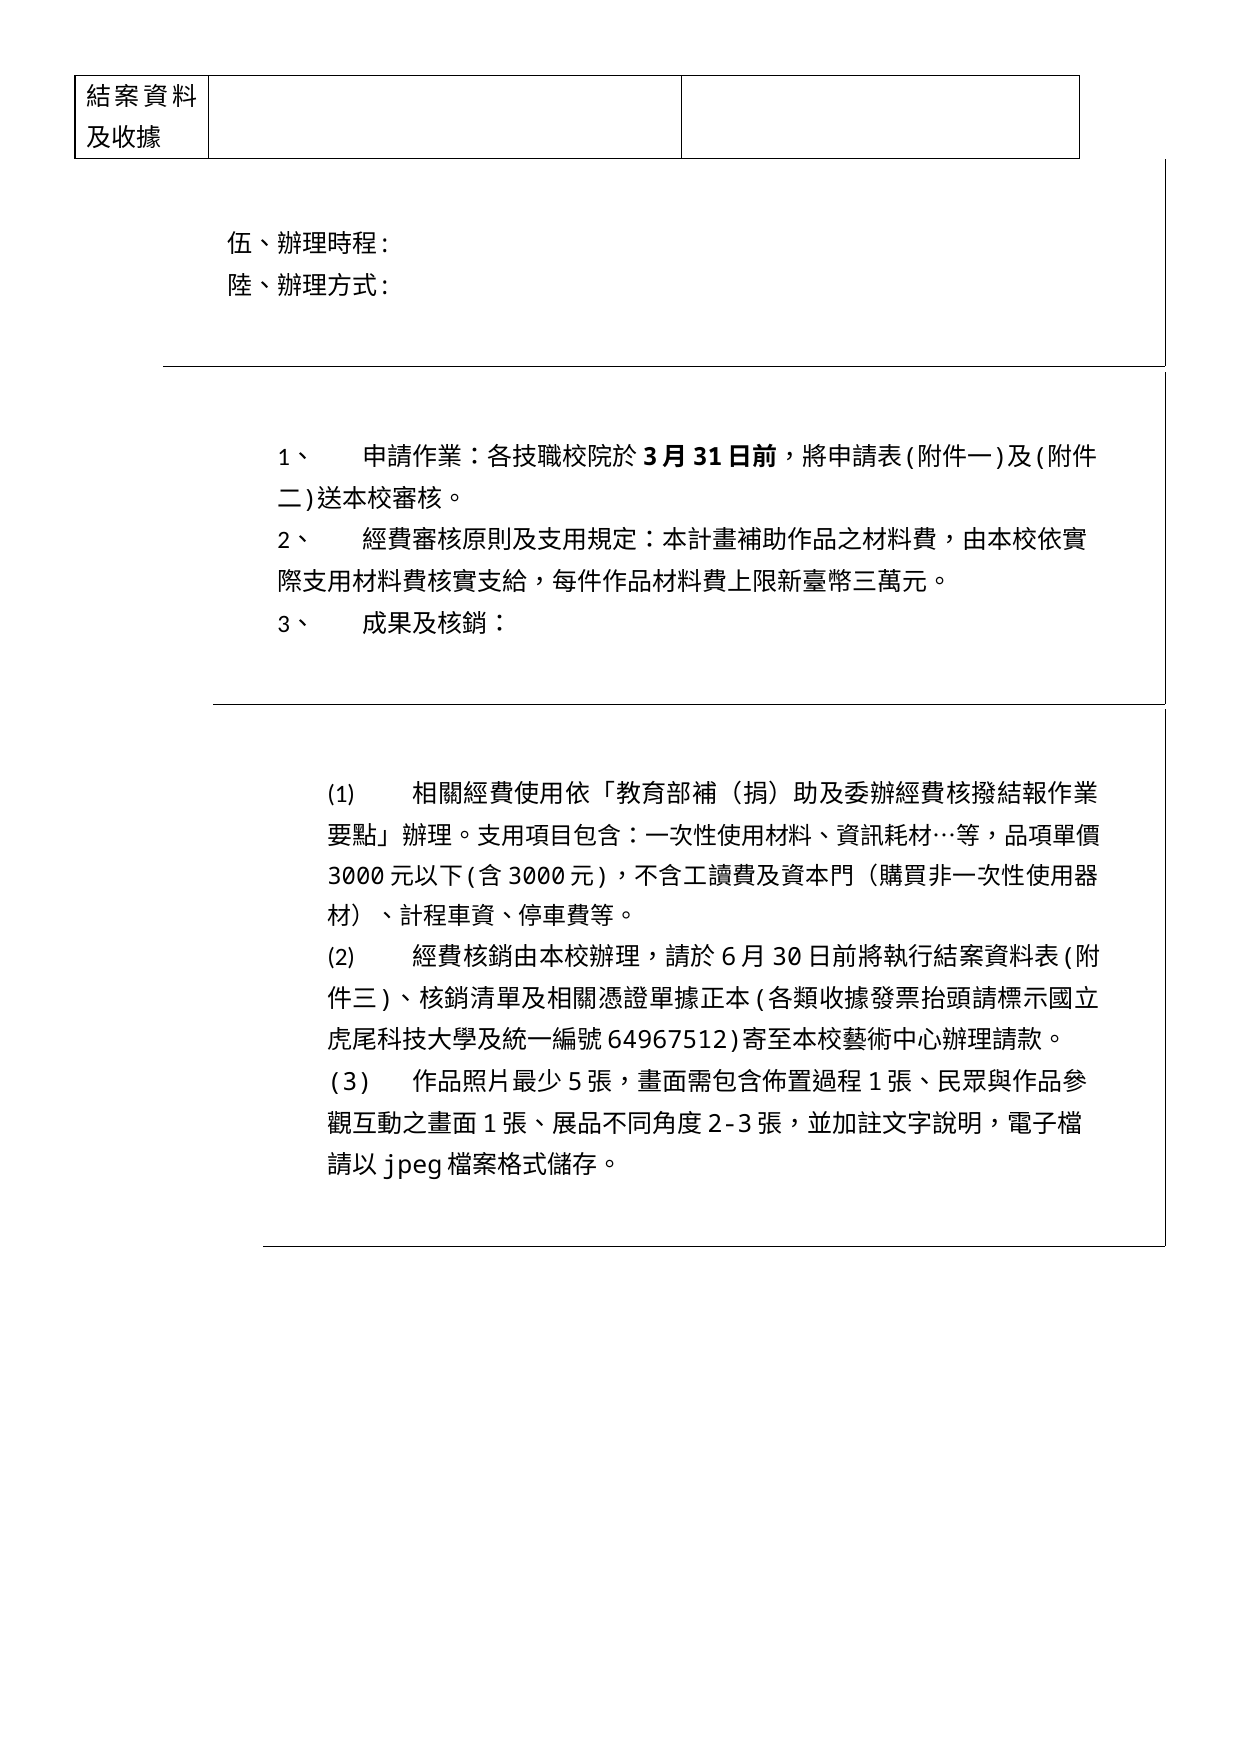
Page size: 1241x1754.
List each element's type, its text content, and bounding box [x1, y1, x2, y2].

list 經費核銷由本校辦理，請於6月30日前將執行結案資料表(附件三)、核銷清單及相關憑證單據正本(各類收據發票抬頭請標示國立虎尾科技大學及統一編號64967512)寄至本校藝術中心辦理請款。 [262, 872, 1165, 997]
table_cell 結案資料及收據 [76, 76, 208, 158]
table_cell [682, 76, 1079, 158]
list 辦理方式: [162, 201, 1165, 366]
list 申請作業：各技職校院於3月31日前，將申請表(附件一)及(附件二)送本校審核。 [212, 372, 1165, 455]
list 經費審核原則及支用規定：本計畫補助作品之材料費，由本校依實際支用材料費核實支給，每件作品材料費上限新臺幣三萬元。 [212, 455, 1165, 538]
list 辦理時程: [162, 159, 1165, 201]
list 作品照片最少5張，畫面需包含佈置過程1張、民眾與作品參觀互動之畫面1張、展品不同角度2-3張，並加註文字說明，電子檔請以jpeg檔案格式儲存。 [262, 997, 1165, 1246]
list 成果及核銷： [212, 538, 1165, 704]
table_cell [209, 76, 681, 158]
list 相關經費使用依「教育部補（捐）助及委辦經費核撥結報作業要點」辦理。支用項目包含：一次性使用材料、資訊耗材…等，品項單價3000元以下(含3000元)，不含工讀費及資本門（購買非一次性使用器材）、計程車資、停車費等。 [262, 709, 1165, 872]
